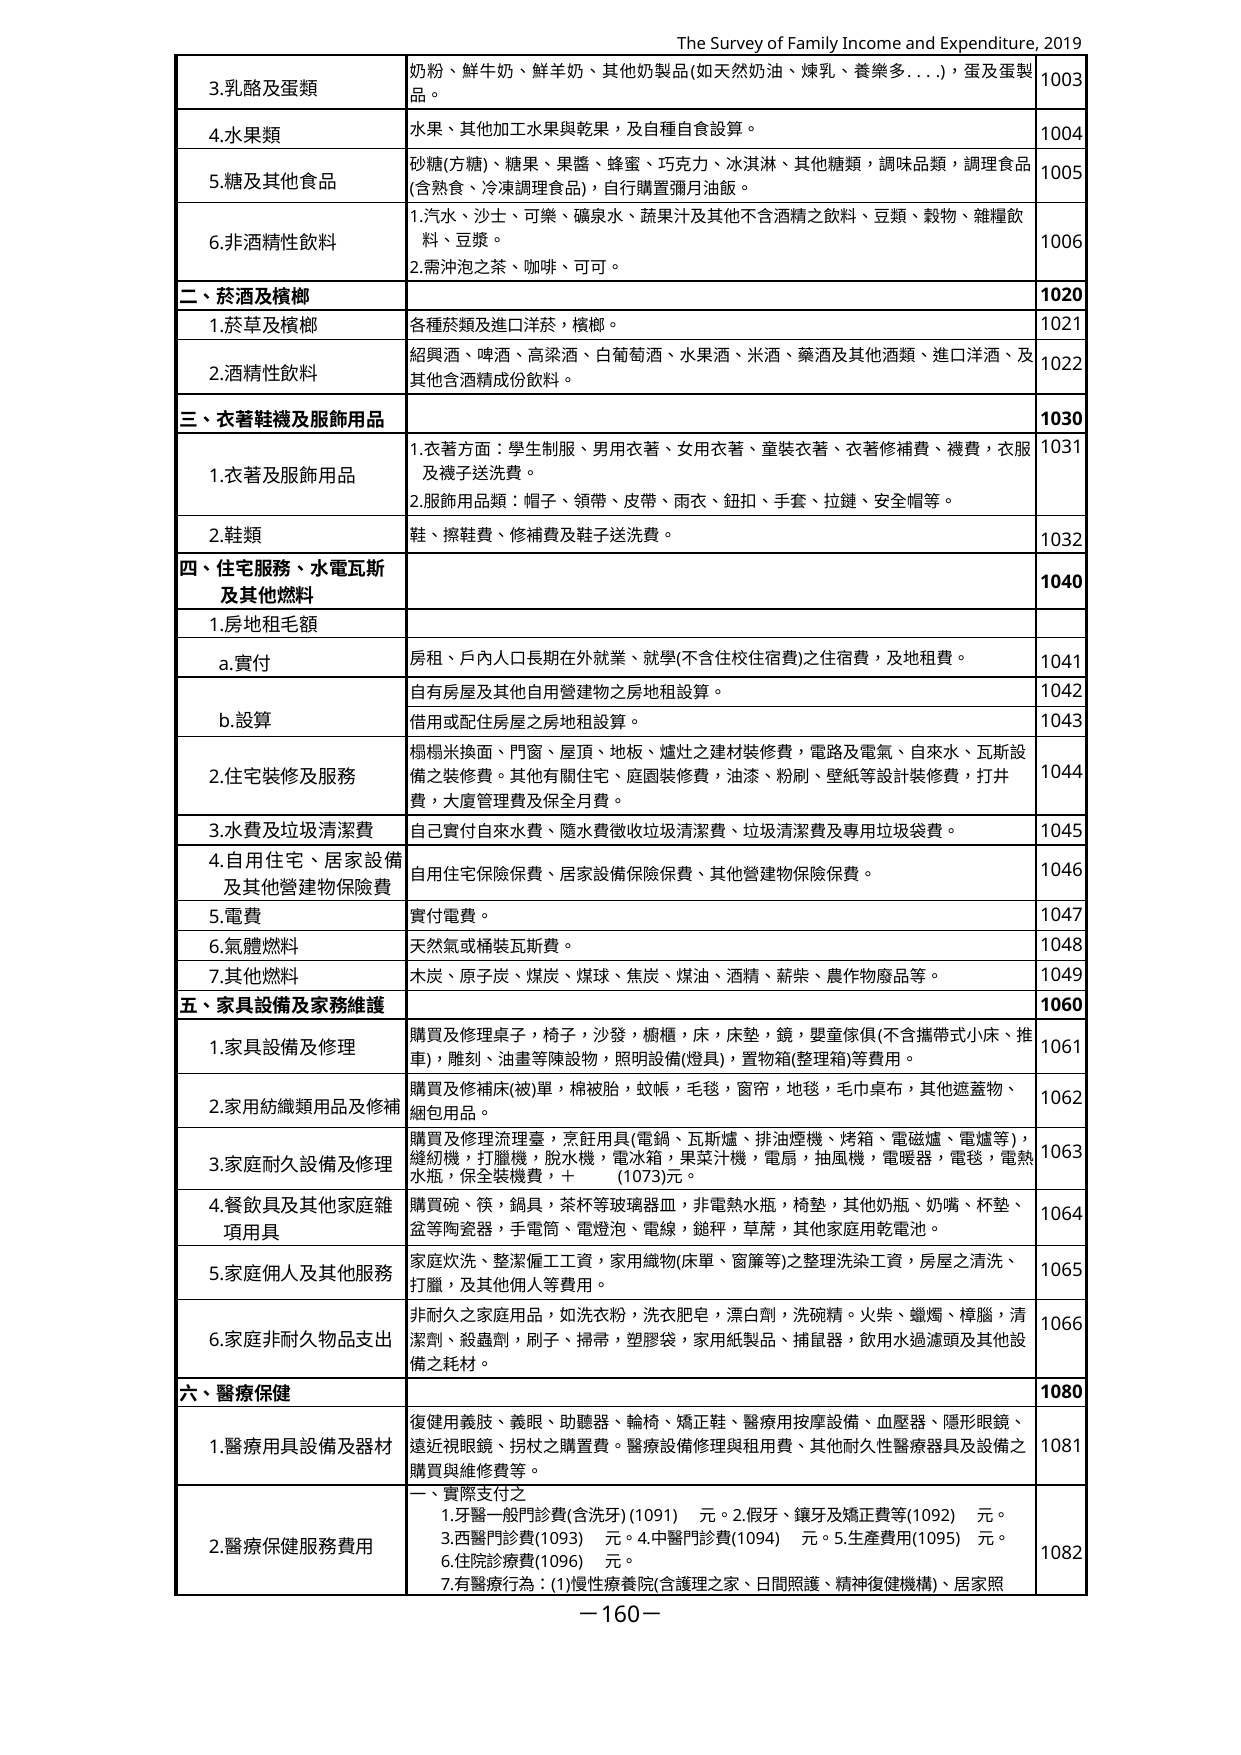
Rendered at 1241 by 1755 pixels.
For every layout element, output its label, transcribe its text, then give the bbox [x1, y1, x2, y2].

table_cell 木炭、原子炭、煤炭、煤球、焦炭、煤油、酒精、薪柴、農作物廢品等。 [408, 961, 1035, 989]
table_cell 1.衣著方面：學生制服、男用衣著、女用衣著、童裝衣著、衣著修補費、襪費，衣服及襪子送洗費。 2.服飾用品類：帽子、領帶、皮帶、雨衣、鈕扣、手套、拉鏈、安全帽等。 [408, 434, 1035, 514]
table_cell 1003 [1037, 56, 1085, 108]
table_cell 1063 [1037, 1128, 1085, 1189]
table_cell 購買及修補床(被)單，棉被胎，蚊帳，毛毯，窗帘，地毯，毛巾桌布，其他遮蓋物、綑包用品。 [408, 1074, 1035, 1127]
table_cell [1037, 610, 1085, 637]
table_cell 1040 [1037, 554, 1085, 608]
table_cell [408, 991, 1035, 1018]
table_cell 1006 [1037, 203, 1085, 280]
table_cell 1.汽水、沙士、可樂、礦泉水、蔬果汁及其他不含酒精之飲料、豆類、穀物、雜糧飲料、豆漿。 2.需沖泡之茶、咖啡、可可。 [408, 203, 1035, 280]
table_cell 1021 [1037, 311, 1085, 339]
table_cell [408, 395, 1035, 432]
table_cell 1080 [1037, 1379, 1085, 1406]
table_cell 1060 [1037, 991, 1085, 1018]
table_cell 四、住宅服務、水電瓦斯及其他燃料 [178, 554, 405, 608]
table_cell 1032 [1037, 516, 1085, 552]
table_cell 1044 [1037, 737, 1085, 814]
table_cell 1005 [1037, 149, 1085, 202]
table_cell 自有房屋及其他自用營建物之房地租設算。 [408, 678, 1035, 706]
table_cell 房租、戶內人口長期在外就業、就學(不含住校住宿費)之住宿費，及地租費。 [408, 638, 1035, 676]
table_cell 五、家具設備及家務維護 [178, 991, 405, 1018]
table_cell 天然氣或桶裝瓦斯費。 [408, 931, 1035, 959]
table_cell 3.家庭耐久設備及修理 [178, 1128, 405, 1189]
table_cell 2.鞋類 [178, 516, 405, 552]
table_cell 1.醫療用具設備及器材 [178, 1407, 405, 1484]
table_cell 1.菸草及檳榔 [178, 311, 405, 339]
table_cell 自己實付自來水費、隨水費徵收垃圾清潔費、垃圾清潔費及專用垃圾袋費。 [408, 816, 1035, 844]
table_cell [408, 282, 1035, 309]
table_cell 1.衣著及服飾用品 [178, 434, 405, 514]
table_cell 2.酒精性飲料 [178, 340, 405, 393]
table_cell 1066 [1037, 1300, 1085, 1377]
table_cell 1045 [1037, 816, 1085, 844]
table_cell 3.乳酪及蛋類 [178, 56, 405, 108]
table_cell 購買及修理流理臺，烹飪用具(電鍋、瓦斯爐、排油煙機、烤箱、電磁爐、電爐等)，縫紉機，打臘機，脫水機，電冰箱，果菜汁機，電扇，抽風機，電暖器，電毯，電熱水瓶，保全裝機費，＋ (1073)元。 [408, 1128, 1035, 1189]
table_cell 購買碗、筷，鍋具，茶杯等玻璃器皿，非電熱水瓶，椅墊，其他奶瓶、奶嘴、杯墊、盆等陶瓷器，手電筒、電燈泡、電線，鎚秤，草蓆，其他家庭用乾電池。 [408, 1190, 1035, 1244]
table_cell 1022 [1037, 340, 1085, 393]
table_cell 2.住宅裝修及服務 [178, 737, 405, 814]
table_cell [408, 610, 1035, 637]
table_cell 2.家用紡織類用品及修補 [178, 1074, 405, 1127]
table_cell 1049 [1037, 961, 1085, 989]
table_cell 二、菸酒及檳榔 [178, 282, 405, 309]
table_cell 各種菸類及進口洋菸，檳榔。 [408, 311, 1035, 339]
table_cell 4.餐飲具及其他家庭雜項用具 [178, 1190, 405, 1244]
table_cell 1046 [1037, 846, 1085, 900]
table_cell 5.電費 [178, 901, 405, 930]
table_cell 2.醫療保健服務費用 [178, 1486, 405, 1594]
table_cell 4.自用住宅、居家設備及其他營建物保險費 [178, 846, 405, 900]
table_cell 1030 [1037, 395, 1085, 432]
table_cell 非耐久之家庭用品，如洗衣粉，洗衣肥皂，漂白劑，洗碗精。火柴、蠟燭、樟腦，清潔劑、殺蟲劑，刷子、掃帚，塑膠袋，家用紙製品、捕鼠器，飲用水過濾頭及其他設備之耗材。 [408, 1300, 1035, 1377]
table_cell 1041 [1037, 638, 1085, 676]
table_cell 家庭炊洗、整潔僱工工資，家用織物(床單、窗簾等)之整理洗染工資，房屋之清洗、打臘，及其他佣人等費用。 [408, 1246, 1035, 1299]
table_cell 1061 [1037, 1020, 1085, 1072]
table_cell 1064 [1037, 1190, 1085, 1244]
table_cell 1082 [1037, 1486, 1085, 1594]
table_cell 購買及修理桌子，椅子，沙發，櫥櫃，床，床墊，鏡，嬰童傢俱(不含攜帶式小床、推車)，雕刻、油畫等陳設物，照明設備(燈具)，置物箱(整理箱)等費用。 [408, 1020, 1035, 1072]
table_cell 1004 [1037, 110, 1085, 147]
table_cell 砂糖(方糖)、糖果、果醬、蜂蜜、巧克力、冰淇淋、其他糖類，調味品類，調理食品(含熟食、冷凍調理食品)，自行購置彌月油飯。 [408, 149, 1035, 202]
table_cell 1081 [1037, 1407, 1085, 1484]
table_cell 自用住宅保險保費、居家設備保險保費、其他營建物保險保費。 [408, 846, 1035, 900]
table_cell 奶粉、鮮牛奶、鮮羊奶、其他奶製品(如天然奶油、煉乳、養樂多. . . .)，蛋及蛋製品。 [408, 56, 1035, 108]
table_cell 1.房地租毛額 [178, 610, 405, 637]
table_cell 1020 [1037, 282, 1085, 309]
table_cell 5.糖及其他食品 [178, 149, 405, 202]
table_cell 1043 [1037, 707, 1085, 736]
table_cell 1031 [1037, 434, 1085, 514]
table_cell [408, 1379, 1035, 1406]
table_cell 借用或配住房屋之房地租設算。 [408, 707, 1035, 736]
table_cell a.實付 [178, 638, 405, 676]
table_cell 7.其他燃料 [178, 961, 405, 989]
table_cell 6.氣體燃料 [178, 931, 405, 959]
table_cell 6.家庭非耐久物品支出 [178, 1300, 405, 1377]
table_cell 鞋、擦鞋費、修補費及鞋子送洗費。 [408, 516, 1035, 552]
table_cell 1065 [1037, 1246, 1085, 1299]
table_cell [408, 554, 1035, 608]
table_cell 紹興酒、啤酒、高梁酒、白葡萄酒、水果酒、米酒、藥酒及其他酒類、進口洋酒、及其他含酒精成份飲料。 [408, 340, 1035, 393]
table_cell 一、實際支付之 1.牙醫一般門診費(含洗牙) (1091) 元。2.假牙、鑲牙及矯正費等(1092) 元。 3.西醫門診費(1093) 元。4.中醫門診費(1094) 元。5.生產費用(1095) 元。 6.住院診療費(1096) 元。 7.有醫療行為：(1)慢性療養院(含護理之家、日間照護、精神復健機構)、居家照 [408, 1486, 1035, 1594]
table_cell 1047 [1037, 901, 1085, 930]
table_cell 榻榻米換面、門窗、屋頂、地板、爐灶之建材裝修費，電路及電氣、自來水、瓦斯設備之裝修費。其他有關住宅、庭園裝修費，油漆、粉刷、壁紙等設計裝修費，打井費，大廈管理費及保全月費。 [408, 737, 1035, 814]
table_cell 三、衣著鞋襪及服飾用品 [178, 395, 405, 432]
table_cell 3.水費及垃圾清潔費 [178, 816, 405, 844]
table_cell 6.非酒精性飲料 [178, 203, 405, 280]
table_cell 1042 [1037, 678, 1085, 706]
table_cell 復健用義肢、義眼、助聽器、輪椅、矯正鞋、醫療用按摩設備、血壓器、隱形眼鏡、遠近視眼鏡、拐杖之購置費。醫療設備修理與租用費、其他耐久性醫療器具及設備之購買與維修費等。 [408, 1407, 1035, 1484]
table_cell 水果、其他加工水果與乾果，及自種自食設算。 [408, 110, 1035, 147]
table_cell 1062 [1037, 1074, 1085, 1127]
table_cell 實付電費。 [408, 901, 1035, 930]
table_cell 4.水果類 [178, 110, 405, 147]
table_cell 六、醫療保健 [178, 1379, 405, 1406]
table_cell 1048 [1037, 931, 1085, 959]
table_cell 1.家具設備及修理 [178, 1020, 405, 1072]
table_cell b.設算 [178, 678, 405, 736]
table_cell 5.家庭佣人及其他服務 [178, 1246, 405, 1299]
